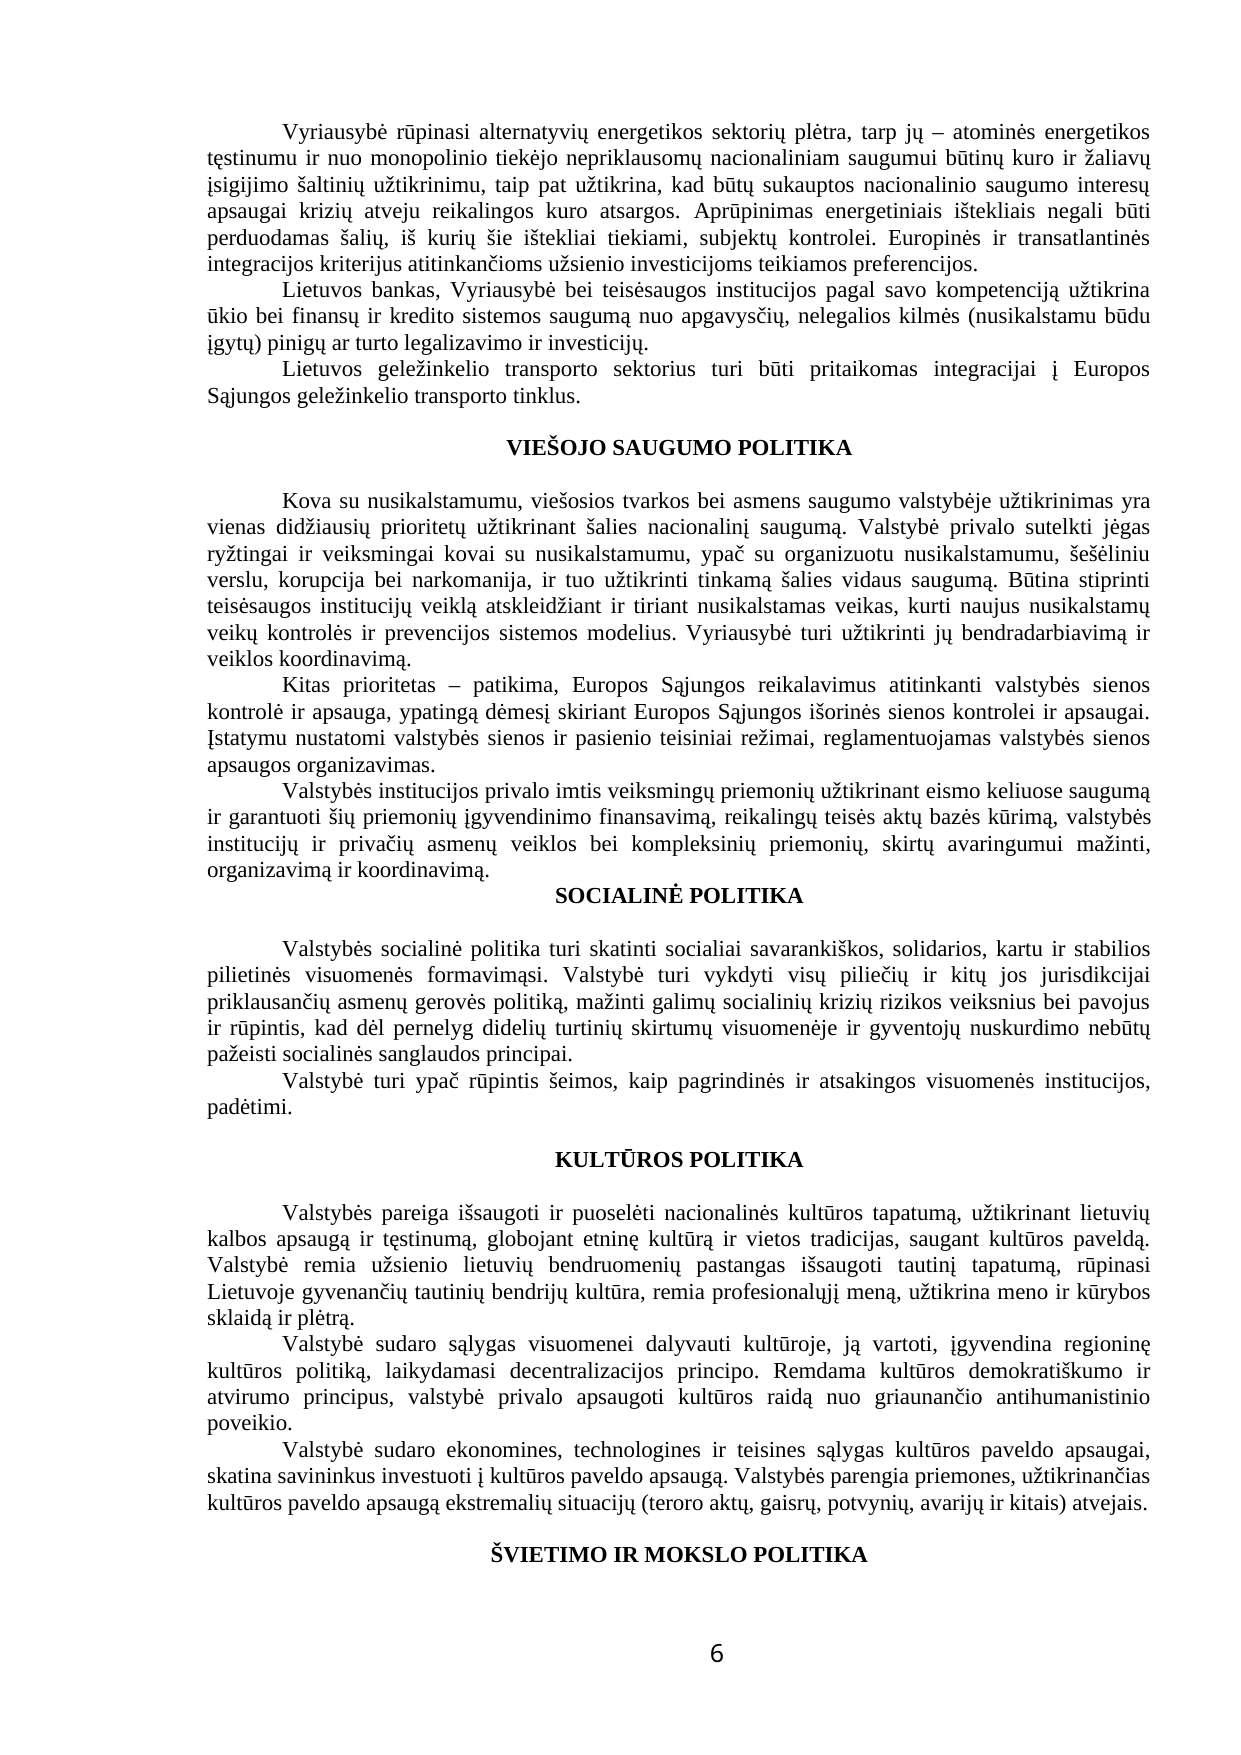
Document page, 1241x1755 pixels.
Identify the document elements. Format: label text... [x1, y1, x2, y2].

text SOCIALINĖ POLITIKA [207, 882, 1152, 909]
text Lietuvos bankas, Vyriausybė bei teisėsaugos institucijos pagal savo kompetenciją užtikrina ūkio bei finansų ir kredito sistemos saugumą nuo apgavysčių, nelegalios kilmės (nusikalstamu būdu įgytų) pinigų ar turto legalizavimo ir investicijų. [207, 276, 1152, 355]
text Lietuvos geležinkelio transporto sektorius turi būti pritaikomas integracijai į Europos Sąjungos geležinkelio transporto tinklus. [207, 355, 1152, 408]
text Kitas prioritetas – patikima, Europos Sąjungos reikalavimus atitinkanti valstybės sienos kontrolė ir apsauga, ypatingą dėmesį skiriant Europos Sąjungos išorinės sienos kontrolei ir apsaugai. Įstatymu nustatomi valstybės sienos ir pasienio teisiniai režimai, reglamentuojamas valstybės sienos apsaugos organizavimas. [207, 672, 1152, 777]
text Valstybė sudaro sąlygas visuomenei dalyvauti kultūroje, ją vartoti, įgyvendina regioninę kultūros politiką, laikydamasi decentralizacijos principo. Remdama kultūros demokratiškumo ir atvirumo principus, valstybė privalo apsaugoti kultūros raidą nuo griaunančio antihumanistinio poveikio. [207, 1330, 1152, 1436]
text Valstybės pareiga išsaugoti ir puoselėti nacionalinės kultūros tapatumą, užtikrinant lietuvių kalbos apsaugą ir tęstinumą, globojant etninę kultūrą ir vietos tradicijas, saugant kultūros paveldą. Valstybė remia užsienio lietuvių bendruomenių pastangas išsaugoti tautinį tapatumą, rūpinasi Lietuvoje gyvenančių tautinių bendrijų kultūra, remia profesionalųjį meną, užtikrina meno ir kūrybos sklaidą ir plėtrą. [207, 1199, 1152, 1330]
text Valstybė turi ypač rūpintis šeimos, kaip pagrindinės ir atsakingos visuomenės institucijos, padėtimi. [207, 1067, 1152, 1119]
text Valstybė sudaro ekonomines, technologines ir teisines sąlygas kultūros paveldo apsaugai, skatina savininkus investuoti į kultūros paveldo apsaugą. Valstybės parengia priemones, užtikrinančias kultūros paveldo apsaugą ekstremalių situacijų (teroro aktų, gaisrų, potvynių, avarijų ir kitais) atvejais. [207, 1436, 1152, 1515]
text VIEŠOJO SAUGUMO POLITIKA [207, 434, 1152, 461]
text KULTŪROS POLITIKA [207, 1146, 1152, 1172]
text Valstybės institucijos privalo imtis veiksmingų priemonių užtikrinant eismo keliuose saugumą ir garantuoti šių priemonių įgyvendinimo finansavimą, reikalingų teisės aktų bazės kūrimą, valstybės institucijų ir privačių asmenų veiklos bei kompleksinių priemonių, skirtų avaringumui mažinti, organizavimą ir koordinavimą. [207, 777, 1152, 882]
text ŠVIETIMO IR MOKSLO POLITIKA [207, 1541, 1152, 1568]
text Vyriausybė rūpinasi alternatyvių energetikos sektorių plėtra, tarp jų – atominės energetikos tęstinumu ir nuo monopolinio tiekėjo nepriklausomų nacionaliniam saugumui būtinų kuro ir žaliavų įsigijimo šaltinių užtikrinimu, taip pat užtikrina, kad būtų sukauptos nacionalinio saugumo interesų apsaugai krizių atveju reikalingos kuro atsargos. Aprūpinimas energetiniais ištekliais negali būti perduodamas šalių, iš kurių šie ištekliai tiekiami, subjektų kontrolei. Europinės ir transatlantinės integracijos kriterijus atitinkančioms užsienio investicijoms teikiamos preferencijos. [207, 118, 1152, 276]
text Valstybės socialinė politika turi skatinti socialiai savarankiškos, solidarios, kartu ir stabilios pilietinės visuomenės formavimąsi. Valstybė turi vykdyti visų piliečių ir kitų jos jurisdikcijai priklausančių asmenų gerovės politiką, mažinti galimų socialinių krizių rizikos veiksnius bei pavojus ir rūpintis, kad dėl pernelyg didelių turtinių skirtumų visuomenėje ir gyventojų nuskurdimo nebūtų pažeisti socialinės sanglaudos principai. [207, 935, 1152, 1067]
text Kova su nusikalstamumu, viešosios tvarkos bei asmens saugumo valstybėje užtikrinimas yra vienas didžiausių prioritetų užtikrinant šalies nacionalinį saugumą. Valstybė privalo sutelkti jėgas ryžtingai ir veiksmingai kovai su nusikalstamumu, ypač su organizuotu nusikalstamumu, šešėliniu verslu, korupcija bei narkomanija, ir tuo užtikrinti tinkamą šalies vidaus saugumą. Būtina stiprinti teisėsaugos institucijų veiklą atskleidžiant ir tiriant nusikalstamas veikas, kurti naujus nusikalstamų veikų kontrolės ir prevencijos sistemos modelius. Vyriausybė turi užtikrinti jų bendradarbiavimą ir veiklos koordinavimą. [207, 487, 1152, 672]
